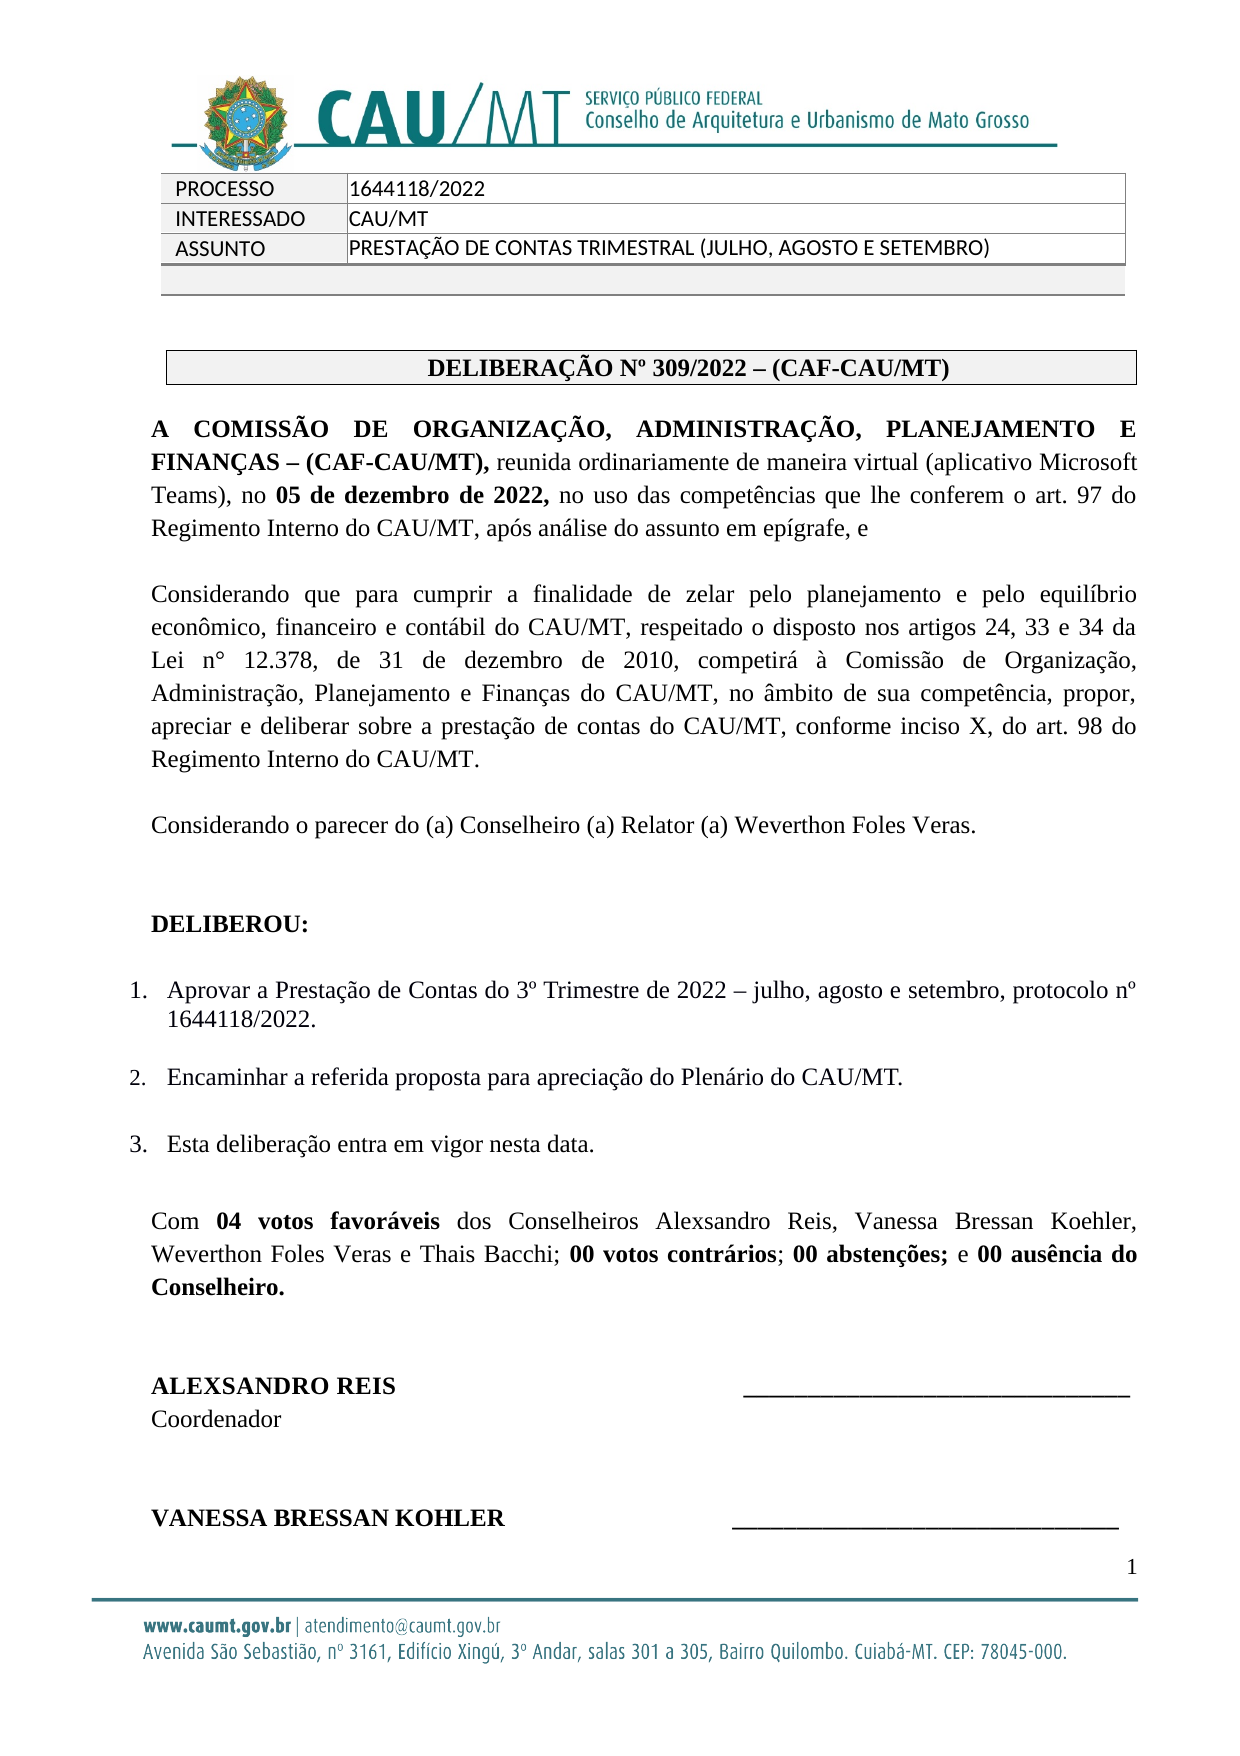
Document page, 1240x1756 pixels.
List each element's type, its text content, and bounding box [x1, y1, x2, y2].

text Coordenador [151, 1404, 1137, 1433]
text A COMISSÃO DE ORGANIZAÇÃO, ADMINISTRAÇÃO, PLANEJAMENTO E FINANÇAS – (CAF-CAU/MT), reunida ordinariamente de maneira virtual (aplicativo Microsoft Teams), no 05 de dezembro de 2022, no uso das competências que lhe conferem o art. 97 do Regimento Interno do CAU/MT, após análise do assunto em epígrafe, e [151, 414, 1137, 542]
text Considerando o parecer do (a) Conselheiro (a) Relator (a) Weverthon Foles Veras. [151, 810, 1137, 839]
list Esta deliberação entra em vigor nesta data. [129, 1129, 1137, 1158]
text VANESSA BRESSAN KOHLER ______________________________ [151, 1503, 1137, 1532]
text Com 04 votos favoráveis dos Conselheiros Alexsandro Reis, Vanessa Bressan Koehler, Weverthon Foles Veras e Thais Bacchi; 00 votos contrários; 00 abstenções; e 00 ausência do Conselheiro. [151, 1206, 1137, 1301]
text alexsandro REIS ______________________________ [151, 1371, 1137, 1400]
list Encaminhar a referida proposta para apreciação do Plenário do CAU/MT. [129, 1062, 1137, 1090]
text DELIBERAÇÃO Nº 309/2022 – (CAF-CAU/MT) [167, 351, 1136, 384]
list Aprovar a Prestação de Contas do 3º Trimestre de 2022 – julho, agosto e setembro, protocolo nº 1644118/2022. [129, 975, 1137, 1033]
text Considerando que para cumprir a finalidade de zelar pelo planejamento e pelo equilíbrio econômico, financeiro e contábil do CAU/MT, respeitado o disposto nos artigos 24, 33 e 34 da Lei n° 12.378, de 31 de dezembro de 2010, competirá à Comissão de Organização, Administração, Planejamento e Finanças do CAU/MT, no âmbito de sua competência, propor, apreciar e deliberar sobre a prestação de contas do CAU/MT, conforme inciso X, do art. 98 do Regimento Interno do CAU/MT. [151, 579, 1137, 773]
text DELIBEROU: [151, 909, 1137, 938]
